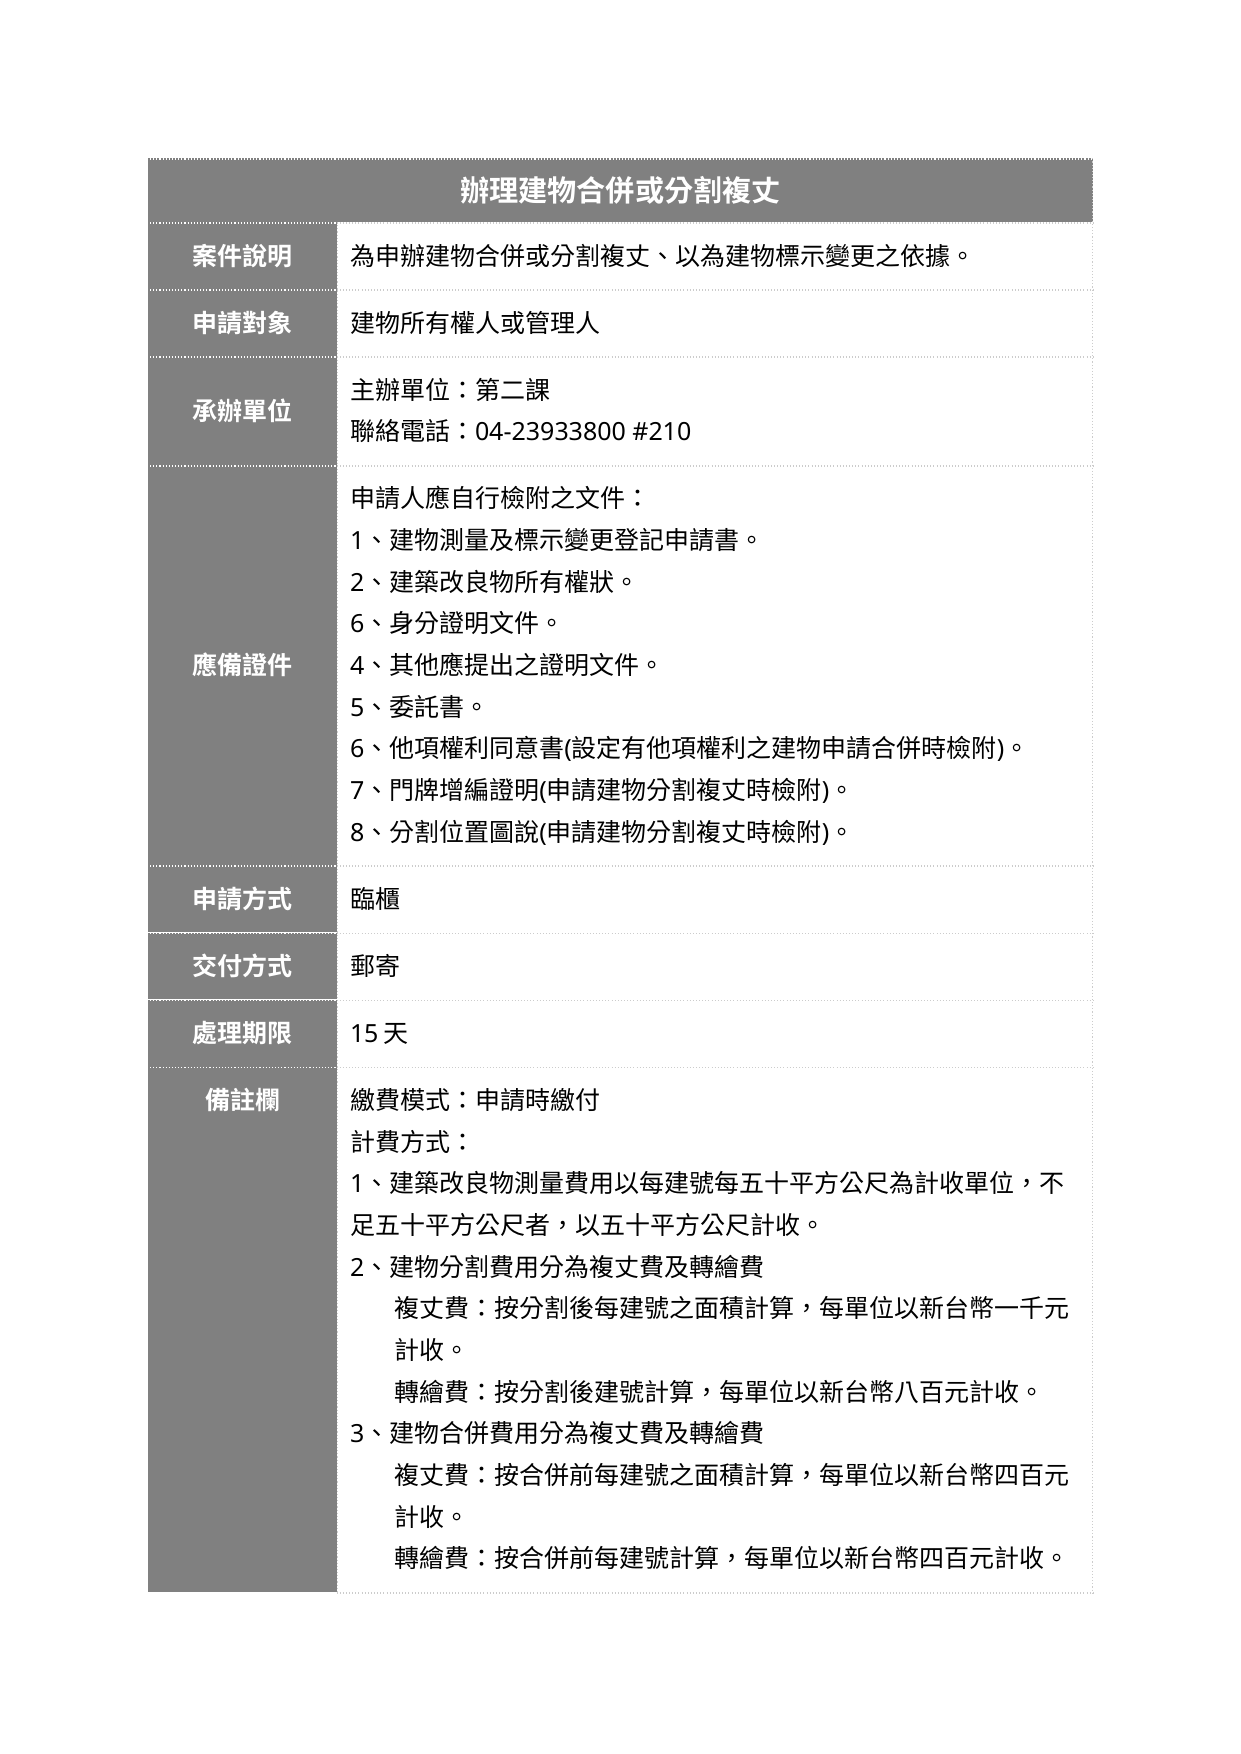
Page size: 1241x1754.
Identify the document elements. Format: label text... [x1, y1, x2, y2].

table_cell 為申辦建物合併或分割複丈、以為建物標示變更之依據。 [337, 222, 1093, 289]
table_cell 繳費模式：申請時繳付 計費方式： 1、建築改良物測量費用以每建號每五十平方公尺為計收單位，不足五十平方公尺者，以五十平方公尺計收。 2、建物分割費用分為複丈費及轉繪費 複丈費：按分割後每建號之面積計算，每單位以新台幣一千元計收。 轉繪費：按分割後建號計算，每單位以新台幣八百元計收。 3、建物合併費用分為複丈費及轉繪費 複丈費：按合併前每建號之面積計算，每單位以新台幣四百元計收。 轉繪費：按合併前每建號計算，每單位以新台幣四百元計收。 [337, 1067, 1093, 1592]
table_header 辦理建物合併或分割複丈 [148, 158, 1093, 222]
table_cell 備註欄 [148, 1067, 337, 1592]
table_cell 承辦單位 [148, 356, 337, 465]
table_cell 主辦單位：第二課 聯絡電話：04-23933800 #210 [337, 356, 1093, 465]
table_cell 郵寄 [337, 933, 1093, 999]
table_cell 申請人應自行檢附之文件： 1、建物測量及標示變更登記申請書。 2、建築改良物所有權狀。 6、身分證明文件。 4、其他應提出之證明文件。 5、委託書。 6、他項權利同意書(設定有他項權利之建物申請合併時檢附)。 7、門牌增編證明(申請建物分割複丈時檢附)。 8、分割位置圖說(申請建物分割複丈時檢附)。 [337, 465, 1093, 865]
table_cell 申請對象 [148, 289, 337, 356]
table_cell 案件說明 [148, 222, 337, 289]
table_cell 臨櫃 [337, 865, 1093, 932]
table_cell 處理期限 [148, 1000, 337, 1067]
table_cell 15天 [337, 1000, 1093, 1067]
table_cell 申請方式 [148, 865, 337, 932]
table_cell 應備證件 [148, 465, 337, 865]
table_cell 建物所有權人或管理人 [337, 289, 1093, 356]
table_cell 交付方式 [148, 933, 337, 999]
